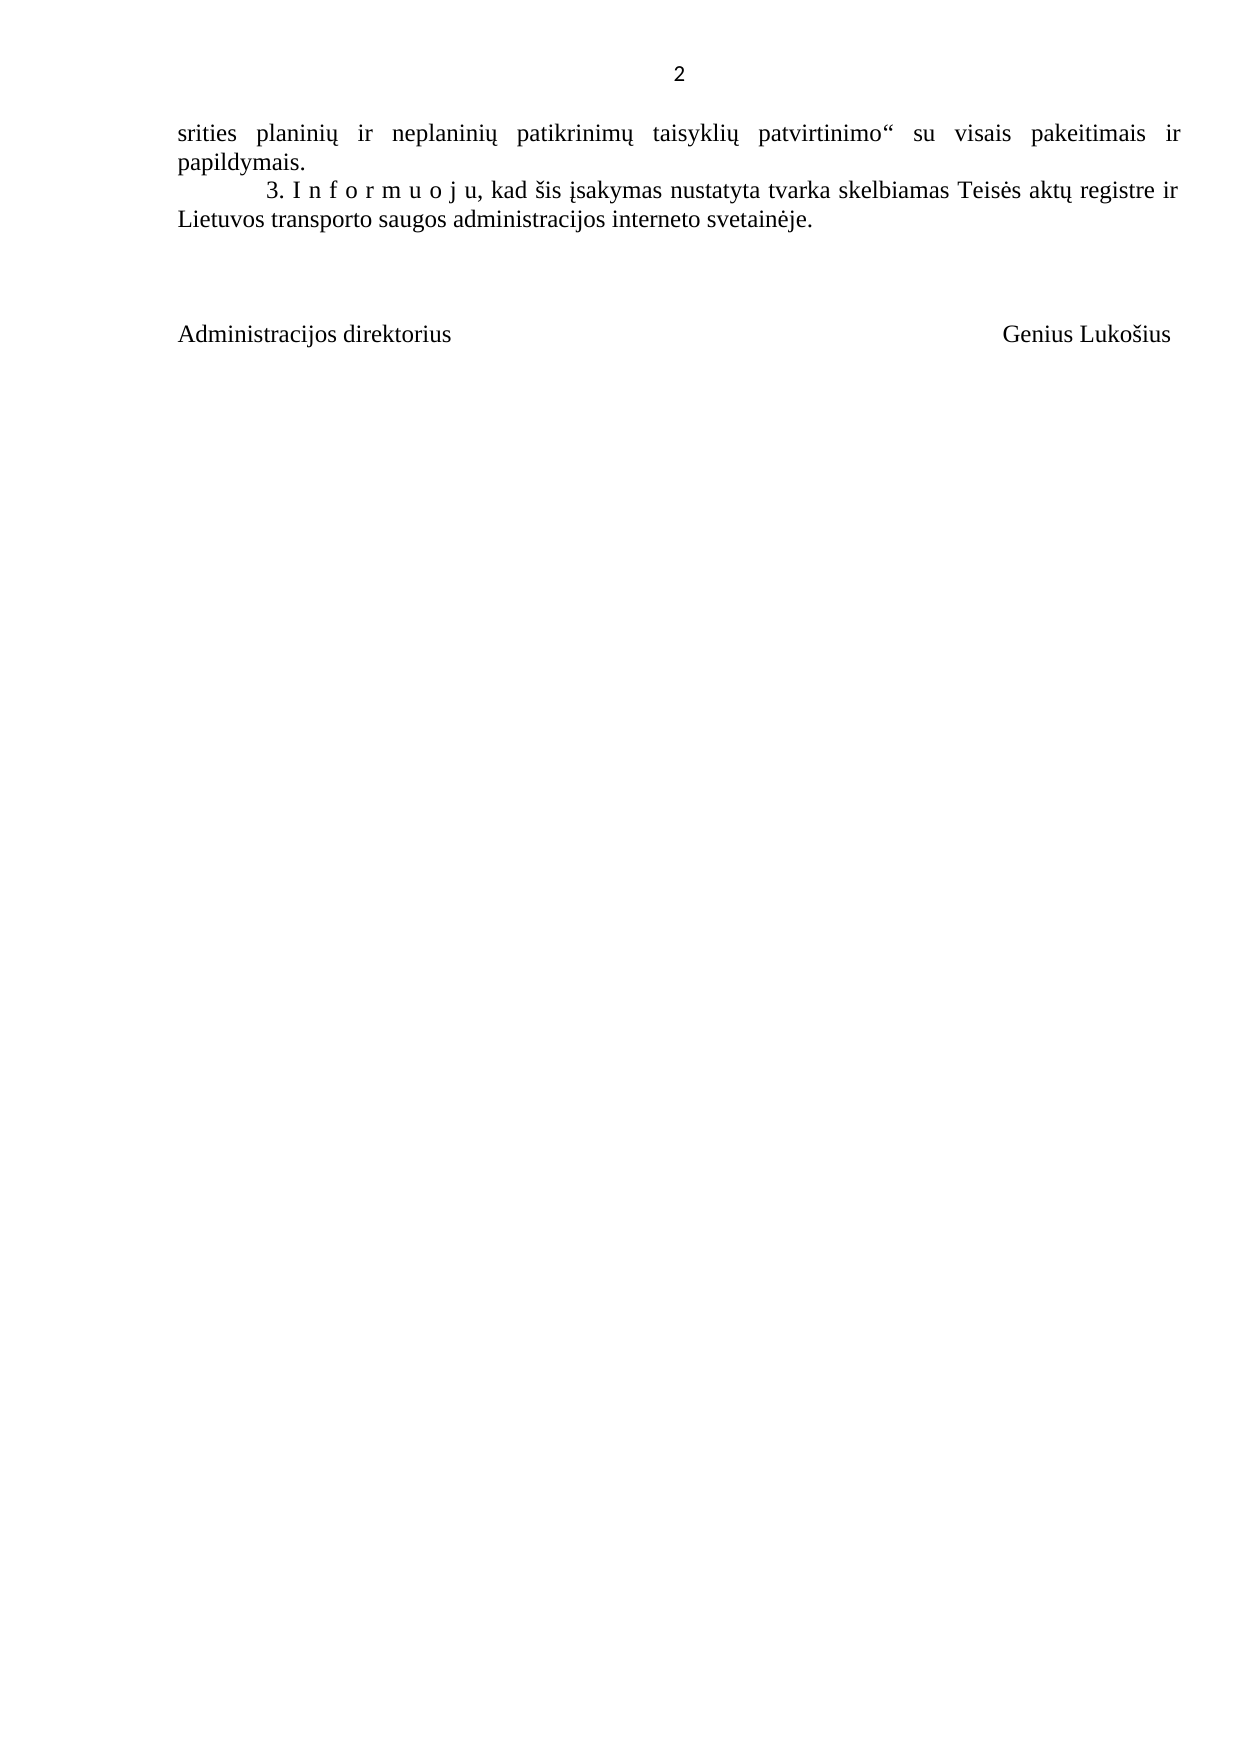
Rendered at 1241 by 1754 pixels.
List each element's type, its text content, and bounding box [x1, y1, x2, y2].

text srities planinių ir neplaninių patikrinimų taisyklių patvirtinimo“ su visais pakeitimais ir papildymais. [177, 118, 1181, 176]
text Administracijos direktorius Genius Lukošius [177, 319, 1181, 348]
text 3. I n f o r m u o j u, kad šis įsakymas nustatyta tvarka skelbiamas Teisės aktų registre ir Lietuvos transporto saugos administracijos interneto svetainėje. [177, 176, 1181, 233]
